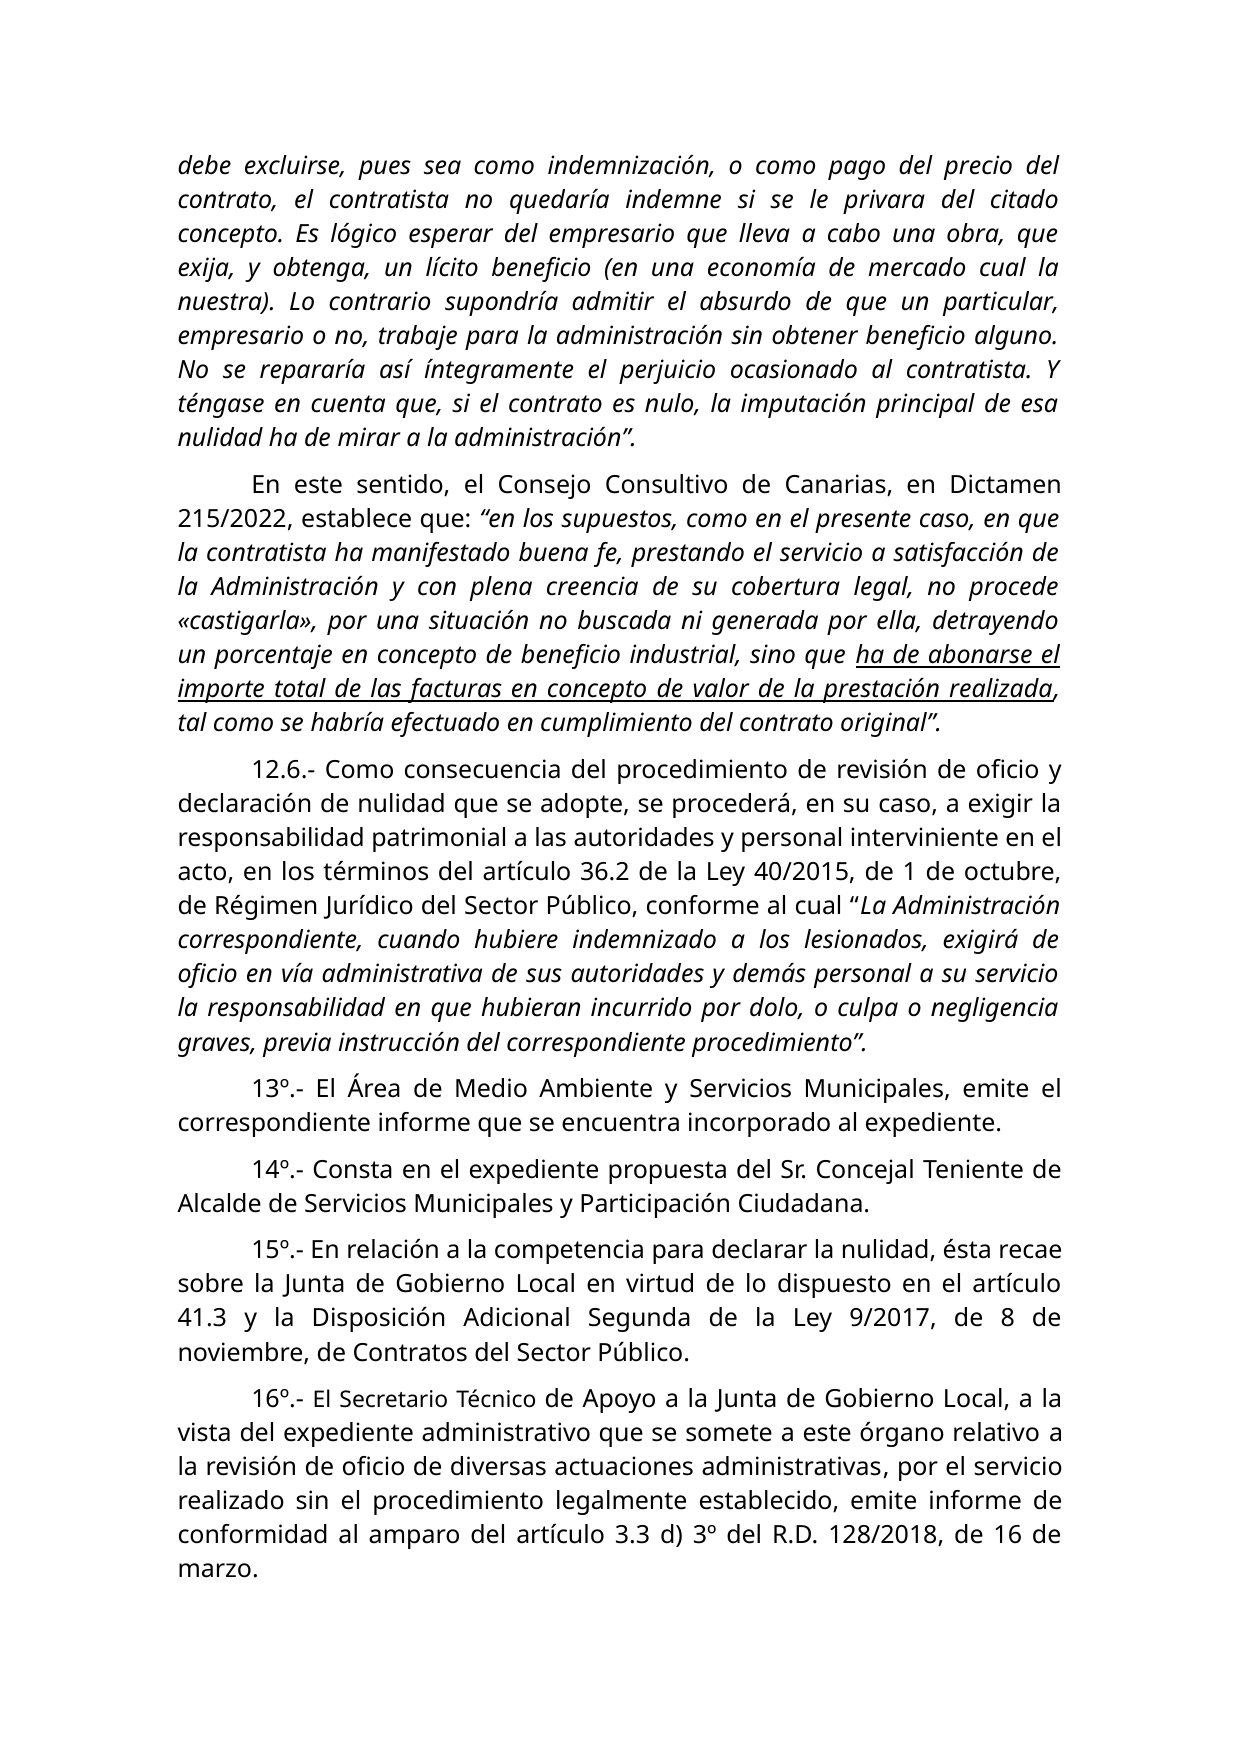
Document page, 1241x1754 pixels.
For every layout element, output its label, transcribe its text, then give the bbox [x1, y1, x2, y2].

text 12.6.- Como consecuencia del procedimiento de revisión de oficio y declaración de nulidad que se adopte, se procederá, en su caso, a exigir la responsabilidad patrimonial a las autoridades y personal interviniente en el acto, en los términos del artículo 36.2 de la Ley 40/2015, de 1 de octubre, de Régimen Jurídico del Sector Público, conforme al cual “La Administración correspondiente, cuando hubiere indemnizado a los lesionados, exigirá de oficio en vía administrativa de sus autoridades y demás personal a su servicio la responsabilidad en que hubieran incurrido por dolo, o culpa o negligencia graves, previa instrucción del correspondiente procedimiento”. [177, 752, 1063, 1058]
text 15º.- En relación a la competencia para declarar la nulidad, ésta recae sobre la Junta de Gobierno Local en virtud de lo dispuesto en el artículo 41.3 y la Disposición Adicional Segunda de la Ley 9/2017, de 8 de noviembre, de Contratos del Sector Público. [177, 1232, 1063, 1368]
text En este sentido, el Consejo Consultivo de Canarias, en Dictamen 215/2022, establece que: “en los supuestos, como en el presente caso, en que la contratista ha manifestado buena fe, prestando el servicio a satisfacción de la Administración y con plena creencia de su cobertura legal, no procede «castigarla», por una situación no buscada ni generada por ella, detrayendo un porcentaje en concepto de beneficio industrial, sino que ha de abonarse el importe total de las facturas en concepto de valor de la prestación realizada, tal como se habría efectuado en cumplimiento del contrato original”. [177, 467, 1063, 739]
text 13º.- El Área de Medio Ambiente y Servicios Municipales, emite el correspondiente informe que se encuentra incorporado al expediente. [177, 1071, 1063, 1139]
text 16º.- El Secretario Técnico de Apoyo a la Junta de Gobierno Local, a la vista del expediente administrativo que se somete a este órgano relativo a la revisión de oficio de diversas actuaciones administrativas, por el servicio realizado sin el procedimiento legalmente establecido, emite informe de conformidad al amparo del artículo 3.3 d) 3º del R.D. 128/2018, de 16 de marzo. [177, 1381, 1063, 1585]
text debe excluirse, pues sea como indemnización, o como pago del precio del contrato, el contratista no quedaría indemne si se le privara del citado concepto. Es lógico esperar del empresario que lleva a cabo una obra, que exija, y obtenga, un lícito beneficio (en una economía de mercado cual la nuestra). Lo contrario supondría admitir el absurdo de que un particular, empresario o no, trabaje para la administración sin obtener beneficio alguno. No se repararía así íntegramente el perjuicio ocasionado al contratista. Y téngase en cuenta que, si el contrato es nulo, la imputación principal de esa nulidad ha de mirar a la administración”. [177, 148, 1063, 454]
text 14º.- Consta en el expediente propuesta del Sr. Concejal Teniente de Alcalde de Servicios Municipales y Participación Ciudadana. [177, 1151, 1063, 1219]
